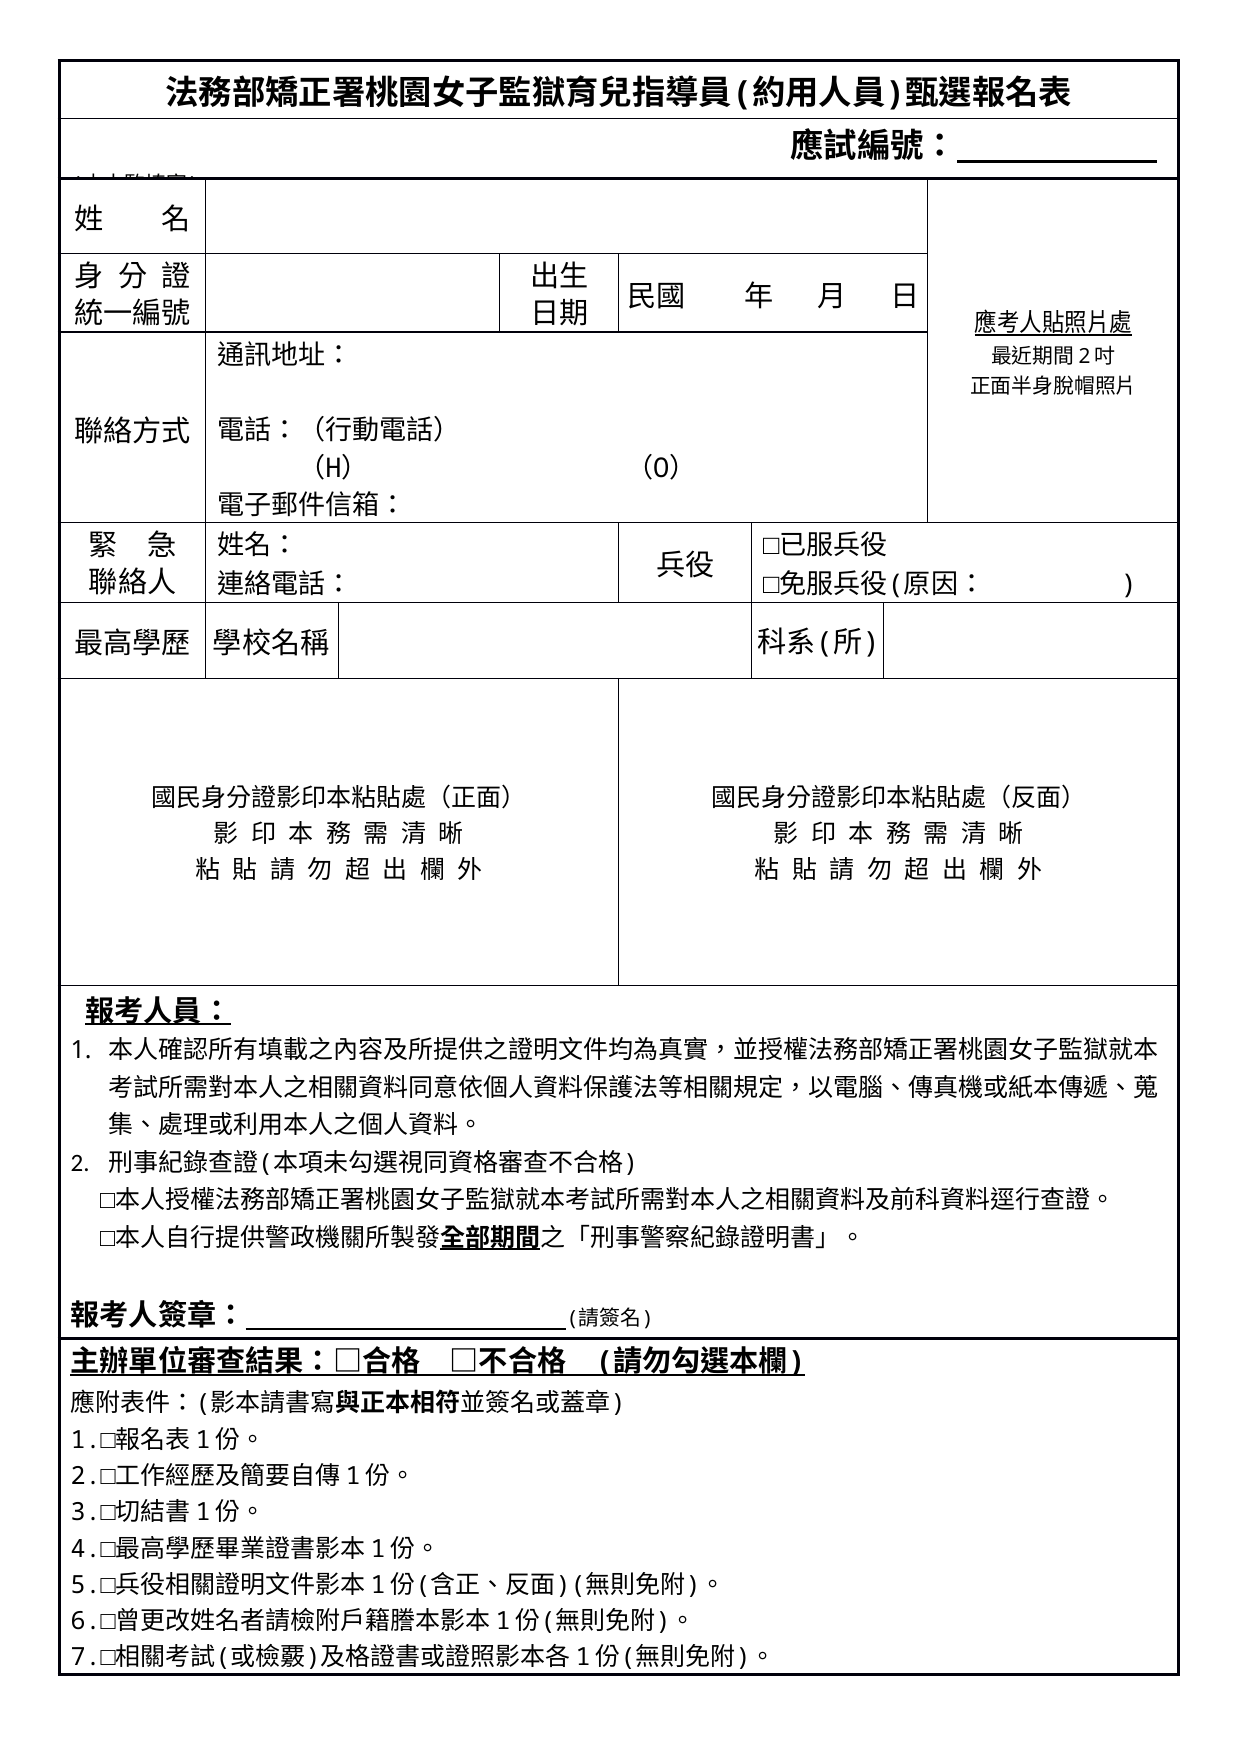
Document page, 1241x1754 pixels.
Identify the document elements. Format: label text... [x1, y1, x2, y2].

table_cell 國民身分證影印本粘貼處（正面） 影 印 本 務 需 清 晰 粘 貼 請 勿 超 出 欄 外 [61, 679, 618, 985]
table_cell 姓名： 連絡電話： [206, 523, 618, 602]
table_cell [206, 180, 927, 253]
table_cell 最高學歷 [61, 603, 205, 678]
table_cell 通訊地址： 電話：（行動電話） （H） （O） 電子郵件信箱： [206, 333, 927, 522]
table_cell 學校名稱 [206, 603, 338, 678]
table_cell 報考人員： 本人確認所有填載之內容及所提供之證明文件均為真實，並授權法務部矯正署桃園女子監獄就本考試所需對本人之相關資料同意依個人資料保護法等相關規定，以電腦、傳真機或紙本傳遞、蒐集、處理或利用本人之個人資料。 刑事紀錄查證(本項未勾選視同資格審查不合格) □本人授權法務部矯正署桃園女子監獄就本考試所需對本人之相關資料及前科資料逕行查證。 □本人自行提供警政機關所製發全部期間之「刑事警察紀錄證明書」。 報考人簽章： (請簽名) [61, 986, 1177, 1337]
table_cell 聯絡方式 [61, 333, 205, 522]
table_cell 國民身分證影印本粘貼處（反面） 影 印 本 務 需 清 晰 粘 貼 請 勿 超 出 欄 外 [619, 679, 1177, 985]
table_cell 主辦單位審查結果：□合格 □不合格 (請勿勾選本欄) 應附表件：(影本請書寫與正本相符並簽名或蓋章) 1.□報名表1份。 2.□工作經歷及簡要自傳1份。 3.□切結書1份。 4.□最高學歷畢業證書影本1份。 5.□兵役相關證明文件影本1份(含正、反面)(無則免附)。 6.□曾更改姓名者請檢附戶籍謄本影本1份(無則免附)。 7.□相關考試(或檢覈)及格證書或證照影本各1份(無則免附)。 [61, 1340, 1177, 1673]
table_cell 身 分 證 統一編號 [61, 254, 205, 331]
table_cell □已服兵役 □免服兵役(原因： ) [752, 523, 1177, 602]
table_header 法務部矯正署桃園女子監獄育兒指導員(約用人員)甄選報名表 [61, 62, 1177, 118]
table_cell 緊 急 聯絡人 [61, 523, 205, 602]
table_cell 應考人貼照片處 最近期間2吋 正面半身脫帽照片 [928, 180, 1177, 522]
table_cell [884, 603, 1177, 678]
table_cell [206, 254, 499, 331]
table_cell 兵役 [619, 523, 751, 602]
table_cell 出生 日期 [500, 254, 618, 331]
table_cell 應試編號： (由本監填寫) [61, 119, 1177, 177]
table_cell 姓 名 [61, 180, 205, 253]
table_cell [339, 603, 751, 678]
table_cell 民國 年 月 日 [619, 254, 927, 331]
table_cell 科系(所) [752, 603, 883, 678]
